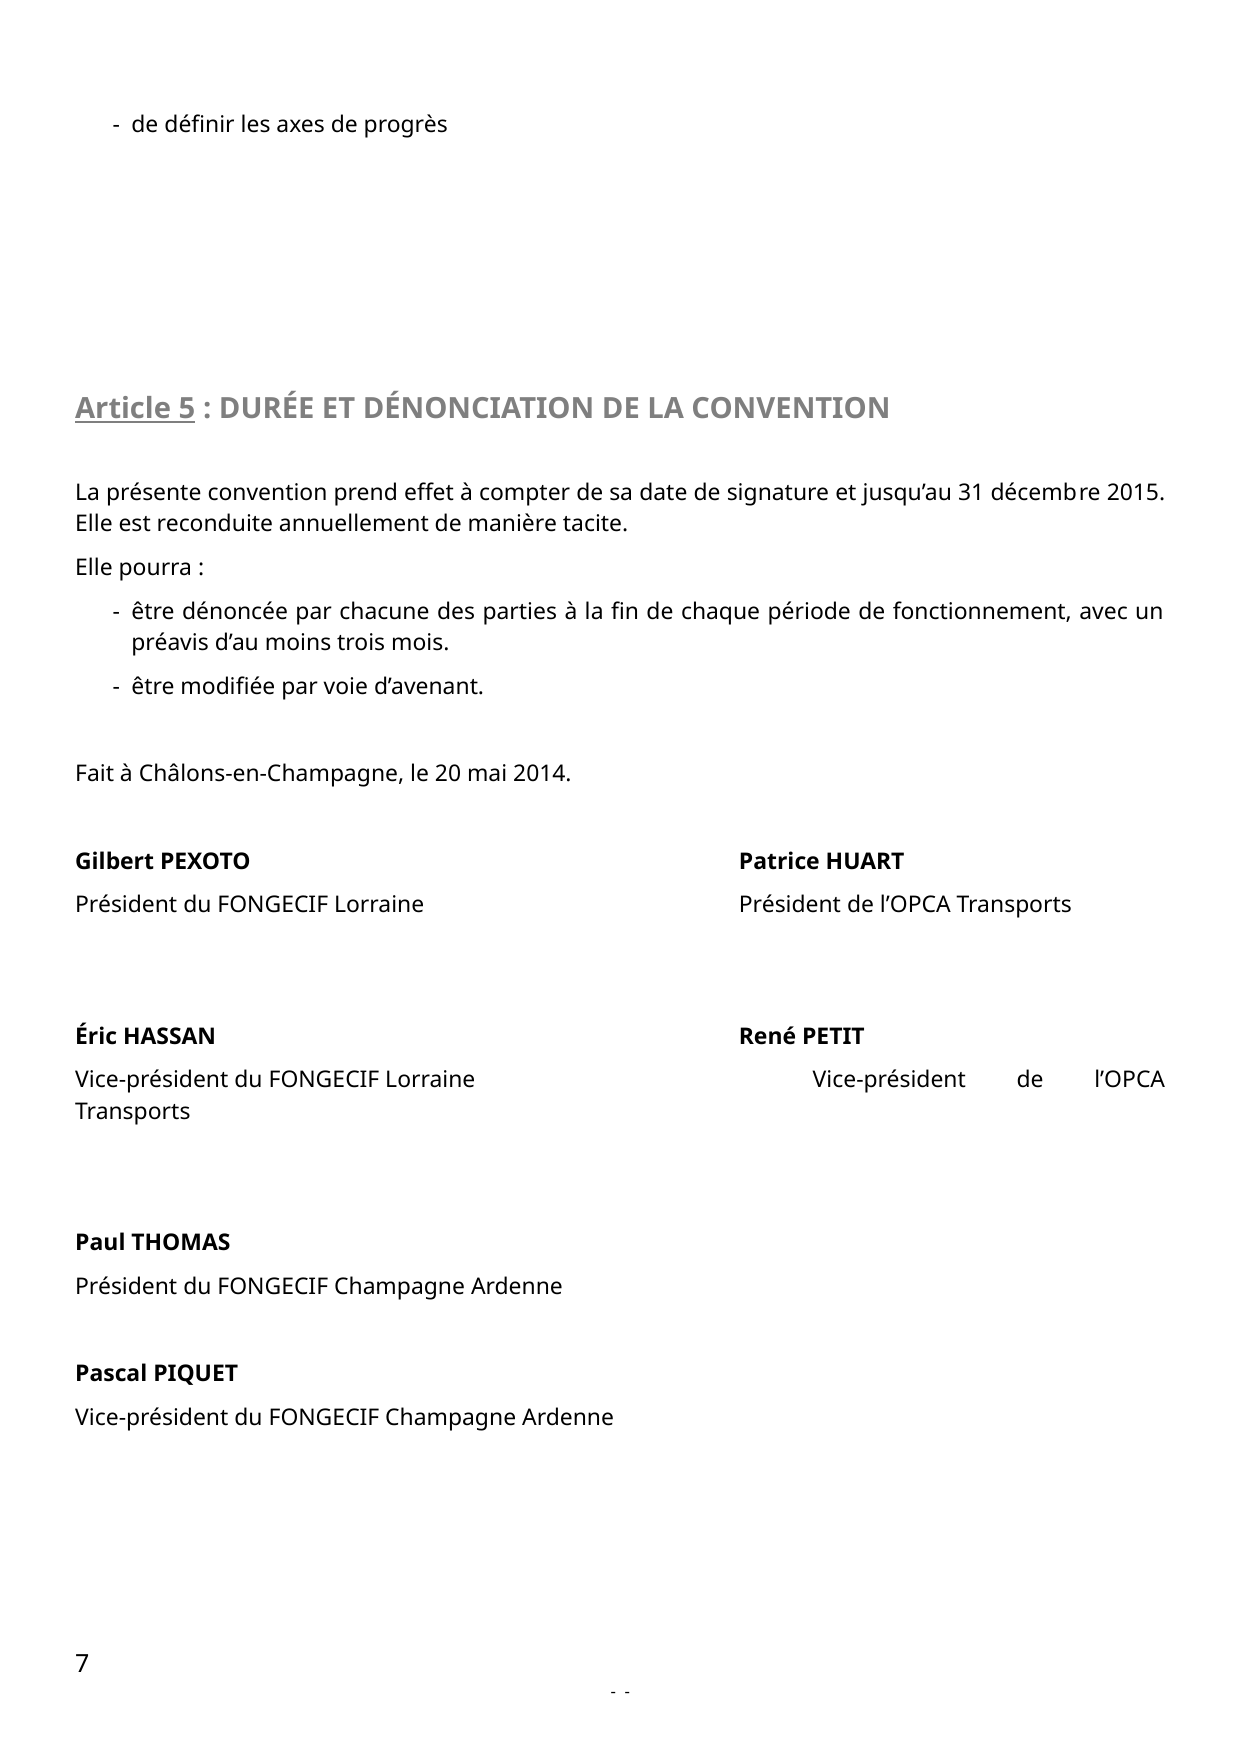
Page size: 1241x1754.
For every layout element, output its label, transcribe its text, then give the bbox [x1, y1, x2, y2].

text Vice-président du FONGECIF Champagne Ardenne [75, 1401, 1165, 1432]
text Gilbert PEXOTO Patrice HUART [75, 845, 1165, 876]
text Elle pourra : [75, 551, 1165, 582]
text Pascal PIQUET [75, 1357, 1165, 1388]
text Fait à Châlons-en-Champagne, le 20 mai 2014. [75, 757, 1165, 788]
list de définir les axes de progrès [112, 108, 1165, 139]
text Vice-président du FONGECIF Lorraine Vice-président de l’OPCA Transports [75, 1063, 1165, 1126]
text Paul THOMAS [75, 1226, 1165, 1257]
list être dénoncée par chacune des parties à la fin de chaque période de fonctionnement, avec un préavis d’au moins trois mois. [112, 595, 1165, 657]
subtitle Article 5 : DURÉE ET DÉNONCIATION DE LA CONVENTION [75, 387, 1165, 427]
text Président du FONGECIF Lorraine Président de l’OPCA Transports [75, 888, 1165, 920]
list être modifiée par voie d’avenant. [112, 670, 1165, 701]
text Président du FONGECIF Champagne Ardenne [75, 1270, 1165, 1301]
text La présente convention prend effet à compter de sa date de signature et jusqu’au 31 décembre 2015. Elle est reconduite annuellement de manière tacite. [75, 476, 1165, 538]
text Éric HASSAN René PETIT [75, 1020, 1165, 1051]
